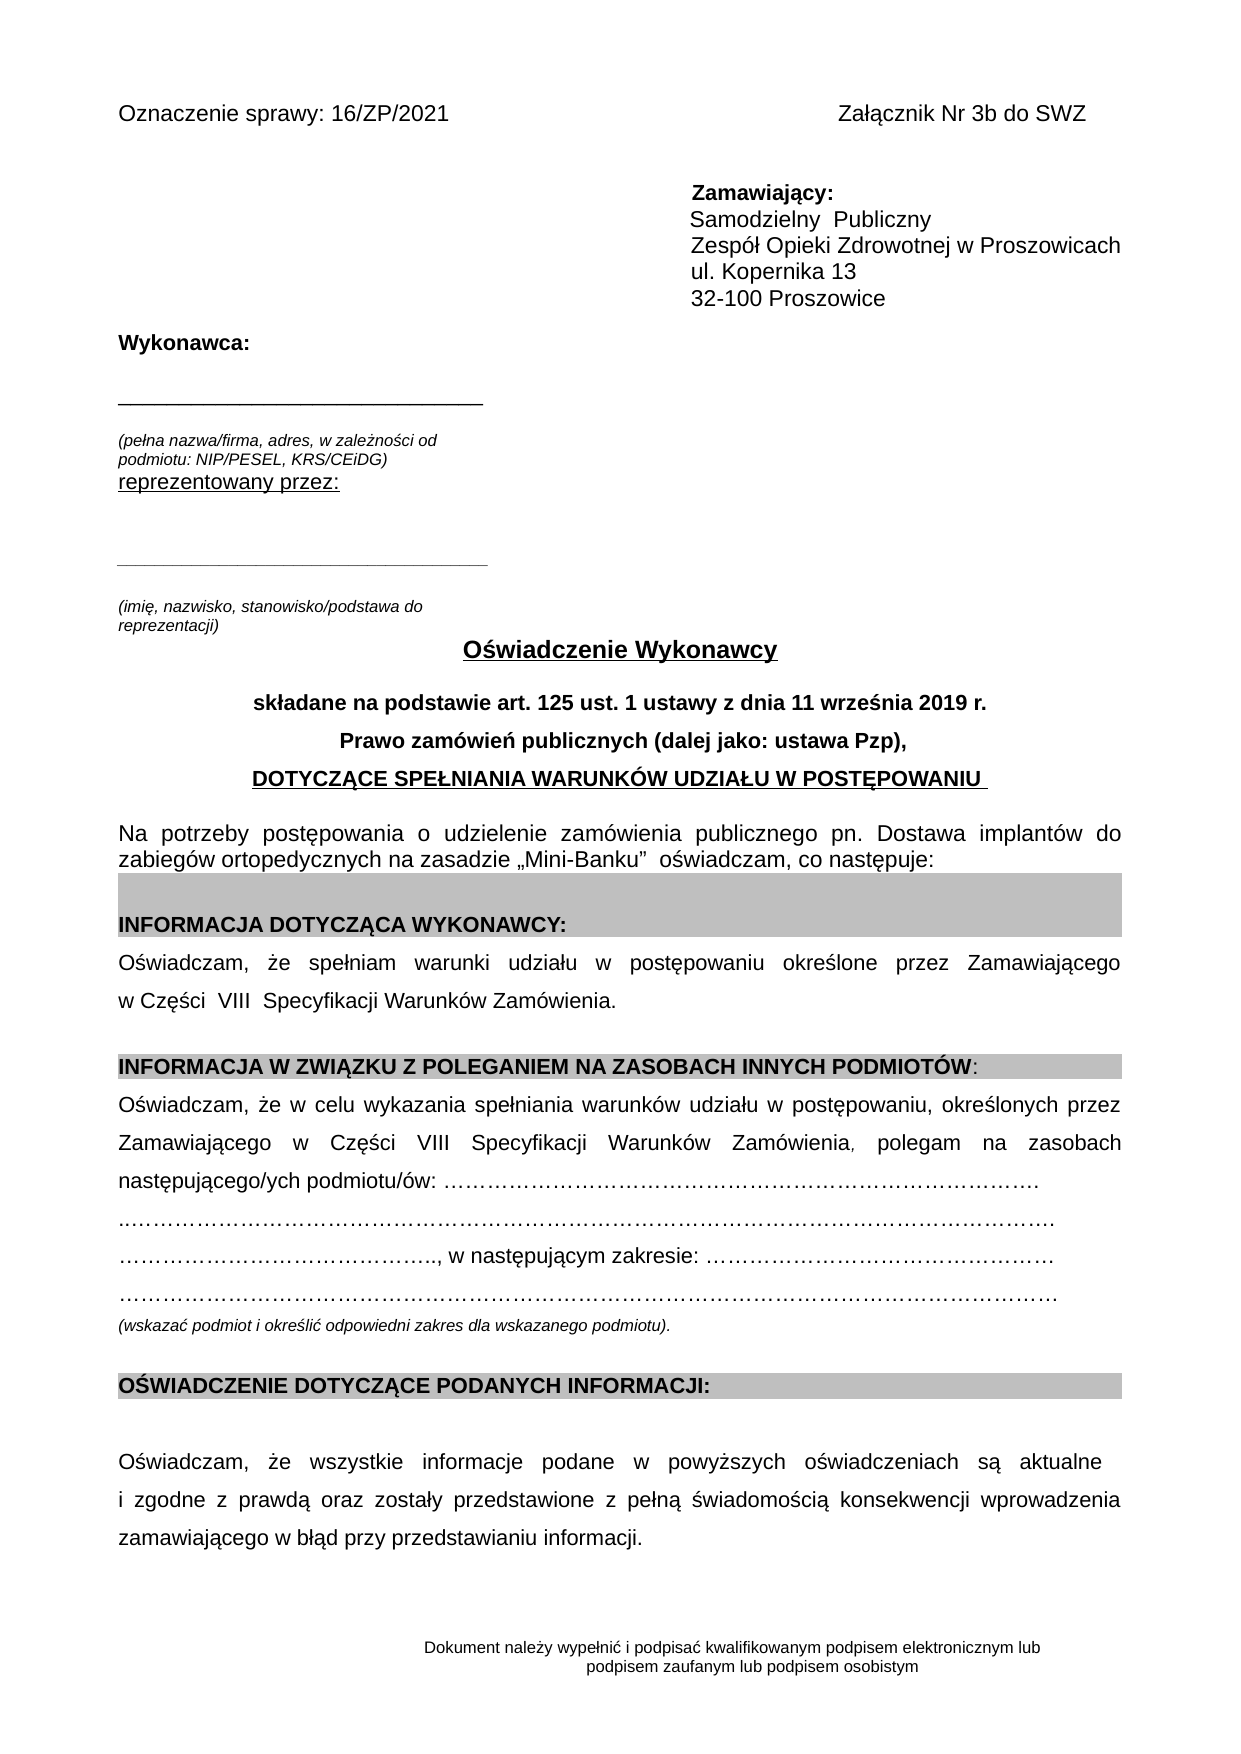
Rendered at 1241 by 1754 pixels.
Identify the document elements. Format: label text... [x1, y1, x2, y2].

text INFORMACJA W ZWIĄZKU Z POLEGANIEM NA ZASOBACH INNYCH PODMIOTÓW: [118, 1054, 1122, 1079]
text ______________________________ [118, 381, 502, 406]
text Oświadczam, że spełniam warunki udziału w postępowaniu określone przez Zamawiającego w Części VIII Specyfikacji Warunków Zamówienia. [118, 950, 1122, 1013]
text Oznaczenie sprawy: 16/ZP/2021 Załącznik Nr 3b do SWZ [118, 100, 1122, 126]
text reprezentowany przez: [118, 469, 1122, 494]
text ________________________________________ [118, 548, 502, 568]
text ul. Kopernika 13 [118, 258, 1122, 284]
text ………………………………………………………………………………………………………………… (wskazać podmiot i określić odpowiedni zakres dla wskazanego podmiotu). [118, 1281, 1122, 1335]
text Na potrzeby postępowania o udzielenie zamówienia publicznego pn. Dostawa implantów do zabiegów ortopedycznych na zasadzie „Mini-Banku” oświadczam, co następuje: [118, 820, 1122, 873]
text (pełna nazwa/firma, adres, w zależności od podmiotu: NIP/PESEL, KRS/CEiDG) [118, 431, 502, 469]
text Samodzielny Publiczny [118, 206, 1122, 232]
text ..……………………………………………………………………………………………………………….…………………………………….., w następującym zakresie: ………………………………………… [118, 1206, 1122, 1268]
text INFORMACJA DOTYCZĄCA WYKONAWCY: [118, 912, 1122, 937]
text 32-100 Proszowice [118, 284, 1122, 311]
text podpisem zaufanym lub podpisem osobistym [118, 1657, 1122, 1676]
text (imię, nazwisko, stanowisko/podstawa do reprezentacji) [118, 596, 502, 635]
text Wykonawca: [118, 330, 1122, 355]
text DOTYCZĄCE SPEŁNIANIA WARUNKÓW UDZIAŁU W POSTĘPOWANIU [118, 766, 1122, 820]
text Zamawiający: [118, 179, 1122, 206]
text Prawo zamówień publicznych (dalej jako: ustawa Pzp), [118, 728, 1122, 753]
text Oświadczenie Wykonawcy [118, 635, 1122, 663]
text składane na podstawie art. 125 ust. 1 ustawy z dnia 11 września 2019 r. [118, 690, 1122, 716]
text Oświadczam, że wszystkie informacje podane w powyższych oświadczeniach są aktualne i zgodne z prawdą oraz zostały przedstawione z pełną świadomością konsekwencji wprowadzenia zamawiającego w błąd przy przedstawianiu informacji. [118, 1449, 1122, 1550]
text Oświadczam, że w celu wykazania spełniania warunków udziału w postępowaniu, określonych przez Zamawiającego w Części VIII Specyfikacji Warunków Zamówienia, polegam na zasobach następującego/ych podmiotu/ów: ………………………………………………………………………. [118, 1092, 1122, 1193]
text Zespół Opieki Zdrowotnej w Proszowicach [118, 232, 1122, 258]
text OŚWIADCZENIE DOTYCZĄCE PODANYCH INFORMACJI: [118, 1373, 1122, 1399]
text Dokument należy wypełnić i podpisać kwalifikowanym podpisem elektronicznym lub [118, 1638, 1122, 1657]
